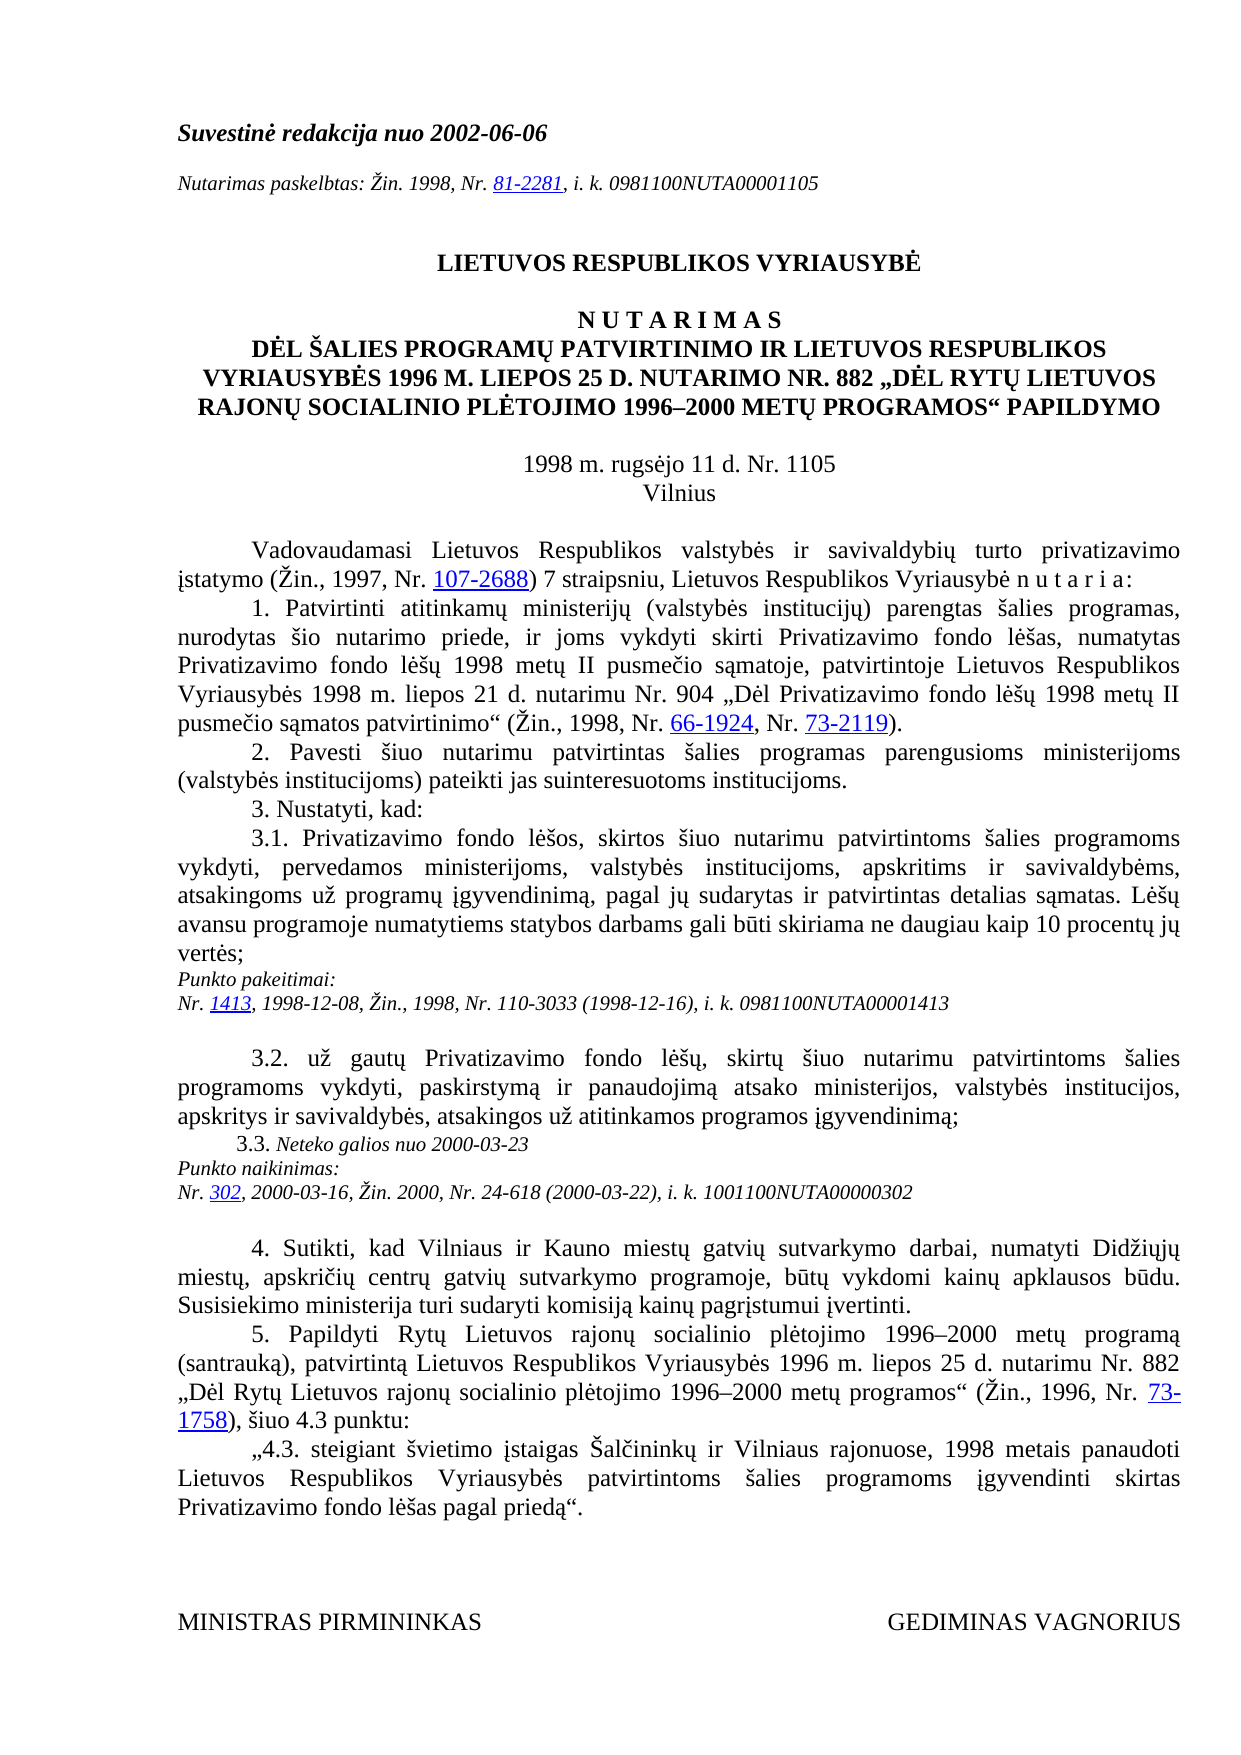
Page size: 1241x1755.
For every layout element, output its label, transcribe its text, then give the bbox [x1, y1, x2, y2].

text Suvestinė redakcija nuo 2002-06-06 [177, 118, 1181, 147]
text 3.3. Neteko galios nuo 2000-03-23 [177, 1130, 1181, 1156]
text Vilnius [177, 478, 1181, 507]
text 3. Nustatyti, kad: [177, 794, 1181, 823]
text 3.2. už gautų Privatizavimo fondo lėšų, skirtų šiuo nutarimu patvirtintoms šalies programoms vykdyti, paskirstymą ir panaudojimą atsako ministerijos, valstybės institucijos, apskritys ir savivaldybės, atsakingos už atitinkamos programos įgyvendinimą; [177, 1043, 1181, 1130]
text 1998 m. rugsėjo 11 d. Nr. 1105 [177, 449, 1181, 478]
text 5. Papildyti Rytų Lietuvos rajonų socialinio plėtojimo 1996–2000 metų programą (santrauką), patvirtintą Lietuvos Respublikos Vyriausybės 1996 m. liepos 25 d. nutarimu Nr. 882 „Dėl Rytų Lietuvos rajonų socialinio plėtojimo 1996–2000 metų programos“ (Žin., 1996, Nr. 73-1758), šiuo 4.3 punktu: [177, 1319, 1181, 1434]
text 2. Pavesti šiuo nutarimu patvirtintas šalies programas parengusioms ministerijoms (valstybės institucijoms) pateikti jas suinteresuotoms institucijoms. [177, 737, 1181, 794]
text Vadovaudamasi Lietuvos Respublikos valstybės ir savivaldybių turto privatizavimo įstatymo (Žin., 1997, Nr. 107-2688) 7 straipsniu, Lietuvos Respublikos Vyriausybė nutaria: [177, 535, 1181, 593]
text Punkto naikinimas: [177, 1156, 1181, 1180]
text Punkto pakeitimai: [177, 967, 1181, 991]
text Nutarimas paskelbtas: Žin. 1998, Nr. 81-2281, i. k. 0981100NUTA00001105 [177, 171, 1181, 195]
text „4.3. steigiant švietimo įstaigas Šalčininkų ir Vilniaus rajonuose, 1998 metais panaudoti Lietuvos Respublikos Vyriausybės patvirtintoms šalies programoms įgyvendinti skirtas Privatizavimo fondo lėšas pagal priedą“. [177, 1434, 1181, 1520]
text Nr. 1413, 1998-12-08, Žin., 1998, Nr. 110-3033 (1998-12-16), i. k. 0981100NUTA00001413 [177, 991, 1181, 1015]
text LIETUVOS RESPUBLIKOS VYRIAUSYBĖ [177, 248, 1181, 277]
text Ministras Pirmininkas Gediminas Vagnorius [177, 1607, 1181, 1635]
text 3.1. Privatizavimo fondo lėšos, skirtos šiuo nutarimu patvirtintoms šalies programoms vykdyti, pervedamos ministerijoms, valstybės institucijoms, apskritims ir savivaldybėms, atsakingoms už programų įgyvendinimą, pagal jų sudarytas ir patvirtintas detalias sąmatas. Lėšų avansu programoje numatytiems statybos darbams gali būti skiriama ne daugiau kaip 10 procentų jų vertės; [177, 823, 1181, 967]
text 1. Patvirtinti atitinkamų ministerijų (valstybės institucijų) parengtas šalies programas, nurodytas šio nutarimo priede, ir joms vykdyti skirti Privatizavimo fondo lėšas, numatytas Privatizavimo fondo lėšų 1998 metų II pusmečio sąmatoje, patvirtintoje Lietuvos Respublikos Vyriausybės 1998 m. liepos 21 d. nutarimu Nr. 904 „Dėl Privatizavimo fondo lėšų 1998 metų II pusmečio sąmatos patvirtinimo“ (Žin., 1998, Nr. 66-1924, Nr. 73-2119). [177, 593, 1181, 737]
text Nr. 302, 2000-03-16, Žin. 2000, Nr. 24-618 (2000-03-22), i. k. 1001100NUTA00000302 [177, 1180, 1181, 1204]
text DĖL ŠALIES PROGRAMŲ PATVIRTINIMO IR LIETUVOS RESPUBLIKOS VYRIAUSYBĖS 1996 M. LIEPOS 25 D. NUTARIMO NR. 882 „DĖL RYTŲ LIETUVOS RAJONŲ SOCIALINIO PLĖTOJIMO 1996–2000 METŲ PROGRAMOS“ PAPILDYMO [177, 334, 1181, 420]
text 4. Sutikti, kad Vilniaus ir Kauno miestų gatvių sutvarkymo darbai, numatyti Didžiųjų miestų, apskričių centrų gatvių sutvarkymo programoje, būtų vykdomi kainų apklausos būdu. Susisiekimo ministerija turi sudaryti komisiją kainų pagrįstumui įvertinti. [177, 1233, 1181, 1319]
text N U T A R I M A S [177, 305, 1181, 334]
